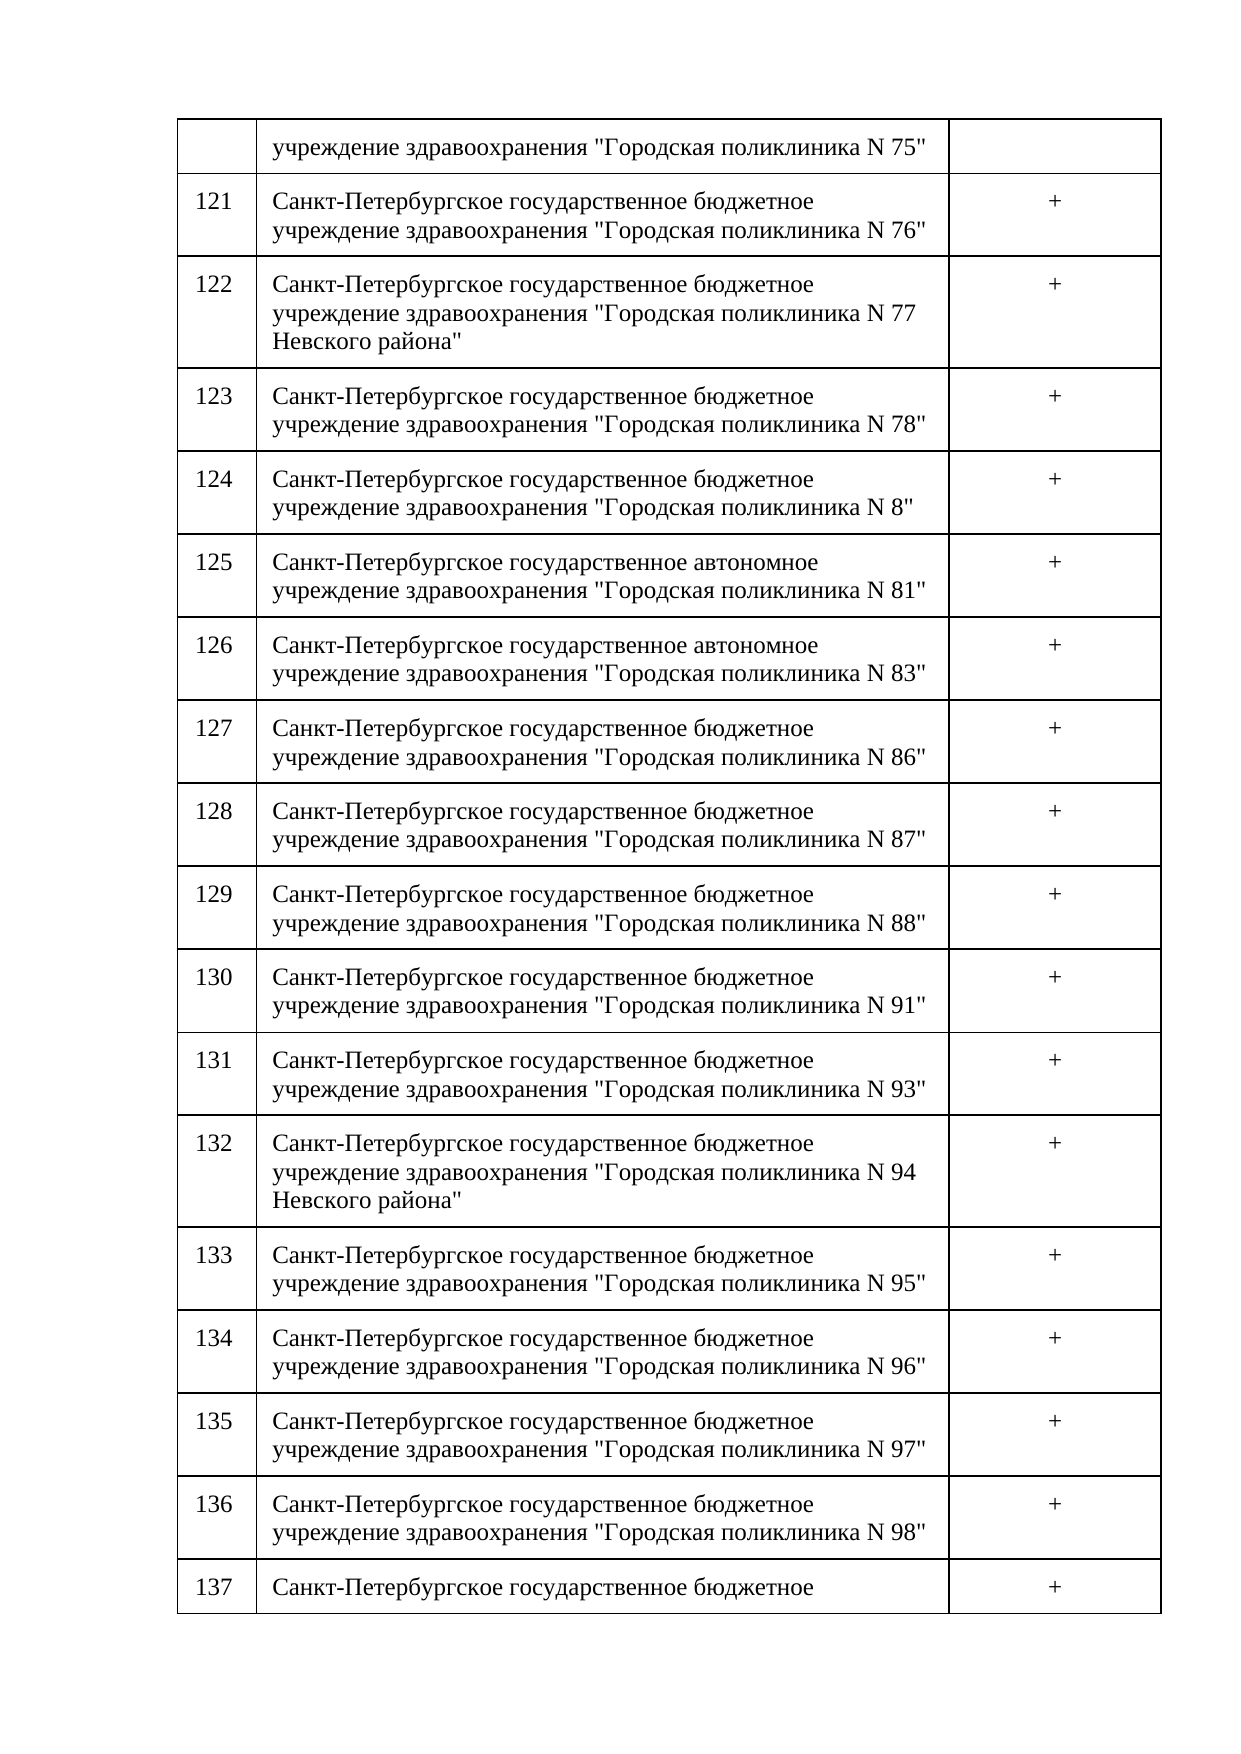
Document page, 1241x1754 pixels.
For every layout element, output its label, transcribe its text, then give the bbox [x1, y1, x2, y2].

table_cell + [950, 784, 1160, 865]
table_cell Санкт-Петербургское государственное бюджетное учреждение здравоохранения "Городская поликлиника N 77 Невского района" [257, 257, 948, 367]
table_cell 121 [178, 174, 256, 255]
table_cell + [950, 701, 1160, 782]
table_cell + [950, 1311, 1160, 1392]
table_cell 136 [178, 1477, 256, 1558]
table_cell Санкт-Петербургское государственное автономное учреждение здравоохранения "Городская поликлиника N 83" [257, 618, 948, 699]
table_cell Санкт-Петербургское государственное бюджетное учреждение здравоохранения "Городская поликлиника N 96" [257, 1311, 948, 1392]
table_cell Санкт-Петербургское государственное бюджетное учреждение здравоохранения "Городская поликлиника N 88" [257, 867, 948, 948]
table_cell Санкт-Петербургское государственное бюджетное учреждение здравоохранения "Городская поликлиника N 87" [257, 784, 948, 865]
table_cell + [950, 535, 1160, 616]
table_cell + [950, 618, 1160, 699]
table_cell 134 [178, 1311, 256, 1392]
table_cell + [950, 1116, 1160, 1226]
table_cell Санкт-Петербургское государственное бюджетное учреждение здравоохранения "Городская поликлиника N 93" [257, 1033, 948, 1114]
table_cell + [950, 867, 1160, 948]
table_cell 124 [178, 452, 256, 533]
table_cell + [950, 1394, 1160, 1475]
table_cell 129 [178, 867, 256, 948]
table_cell 122 [178, 257, 256, 367]
table_cell Санкт-Петербургское государственное бюджетное учреждение здравоохранения "Городская поликлиника N 94 Невского района" [257, 1116, 948, 1226]
table_cell Санкт-Петербургское государственное автономное учреждение здравоохранения "Городская поликлиника N 81" [257, 535, 948, 616]
table_cell + [950, 1560, 1160, 1612]
table_cell 132 [178, 1116, 256, 1226]
table_cell Санкт-Петербургское государственное бюджетное учреждение здравоохранения "Городская поликлиника N 95" [257, 1228, 948, 1309]
table_cell + [950, 1477, 1160, 1558]
table_cell 137 [178, 1560, 256, 1612]
table_cell Санкт-Петербургское государственное бюджетное учреждение здравоохранения "Городская поликлиника N 8" [257, 452, 948, 533]
table_cell Санкт-Петербургское государственное бюджетное учреждение здравоохранения "Городская поликлиника N 98" [257, 1477, 948, 1558]
table_cell 127 [178, 701, 256, 782]
table_cell Санкт-Петербургское государственное бюджетное [257, 1560, 948, 1612]
table_cell 126 [178, 618, 256, 699]
table_cell 123 [178, 369, 256, 450]
table_cell Санкт-Петербургское государственное бюджетное учреждение здравоохранения "Городская поликлиника N 97" [257, 1394, 948, 1475]
table_cell + [950, 1228, 1160, 1309]
table_cell + [950, 950, 1160, 1031]
table_cell + [950, 174, 1160, 255]
table_cell Санкт-Петербургское государственное бюджетное учреждение здравоохранения "Городская поликлиника N 76" [257, 174, 948, 255]
table_cell Санкт-Петербургское государственное бюджетное учреждение здравоохранения "Городская поликлиника N 91" [257, 950, 948, 1031]
table_cell 135 [178, 1394, 256, 1475]
table_cell + [950, 452, 1160, 533]
table_cell + [950, 1033, 1160, 1114]
table_cell [950, 120, 1160, 172]
table_cell 125 [178, 535, 256, 616]
table_cell 131 [178, 1033, 256, 1114]
table_cell 128 [178, 784, 256, 865]
table_cell 133 [178, 1228, 256, 1309]
table_cell Санкт-Петербургское государственное бюджетное учреждение здравоохранения "Городская поликлиника N 86" [257, 701, 948, 782]
table_cell учреждение здравоохранения "Городская поликлиника N 75" [257, 120, 948, 172]
table_cell + [950, 257, 1160, 367]
table_cell + [950, 369, 1160, 450]
table_cell [178, 120, 256, 172]
table_cell 130 [178, 950, 256, 1031]
table_cell Санкт-Петербургское государственное бюджетное учреждение здравоохранения "Городская поликлиника N 78" [257, 369, 948, 450]
